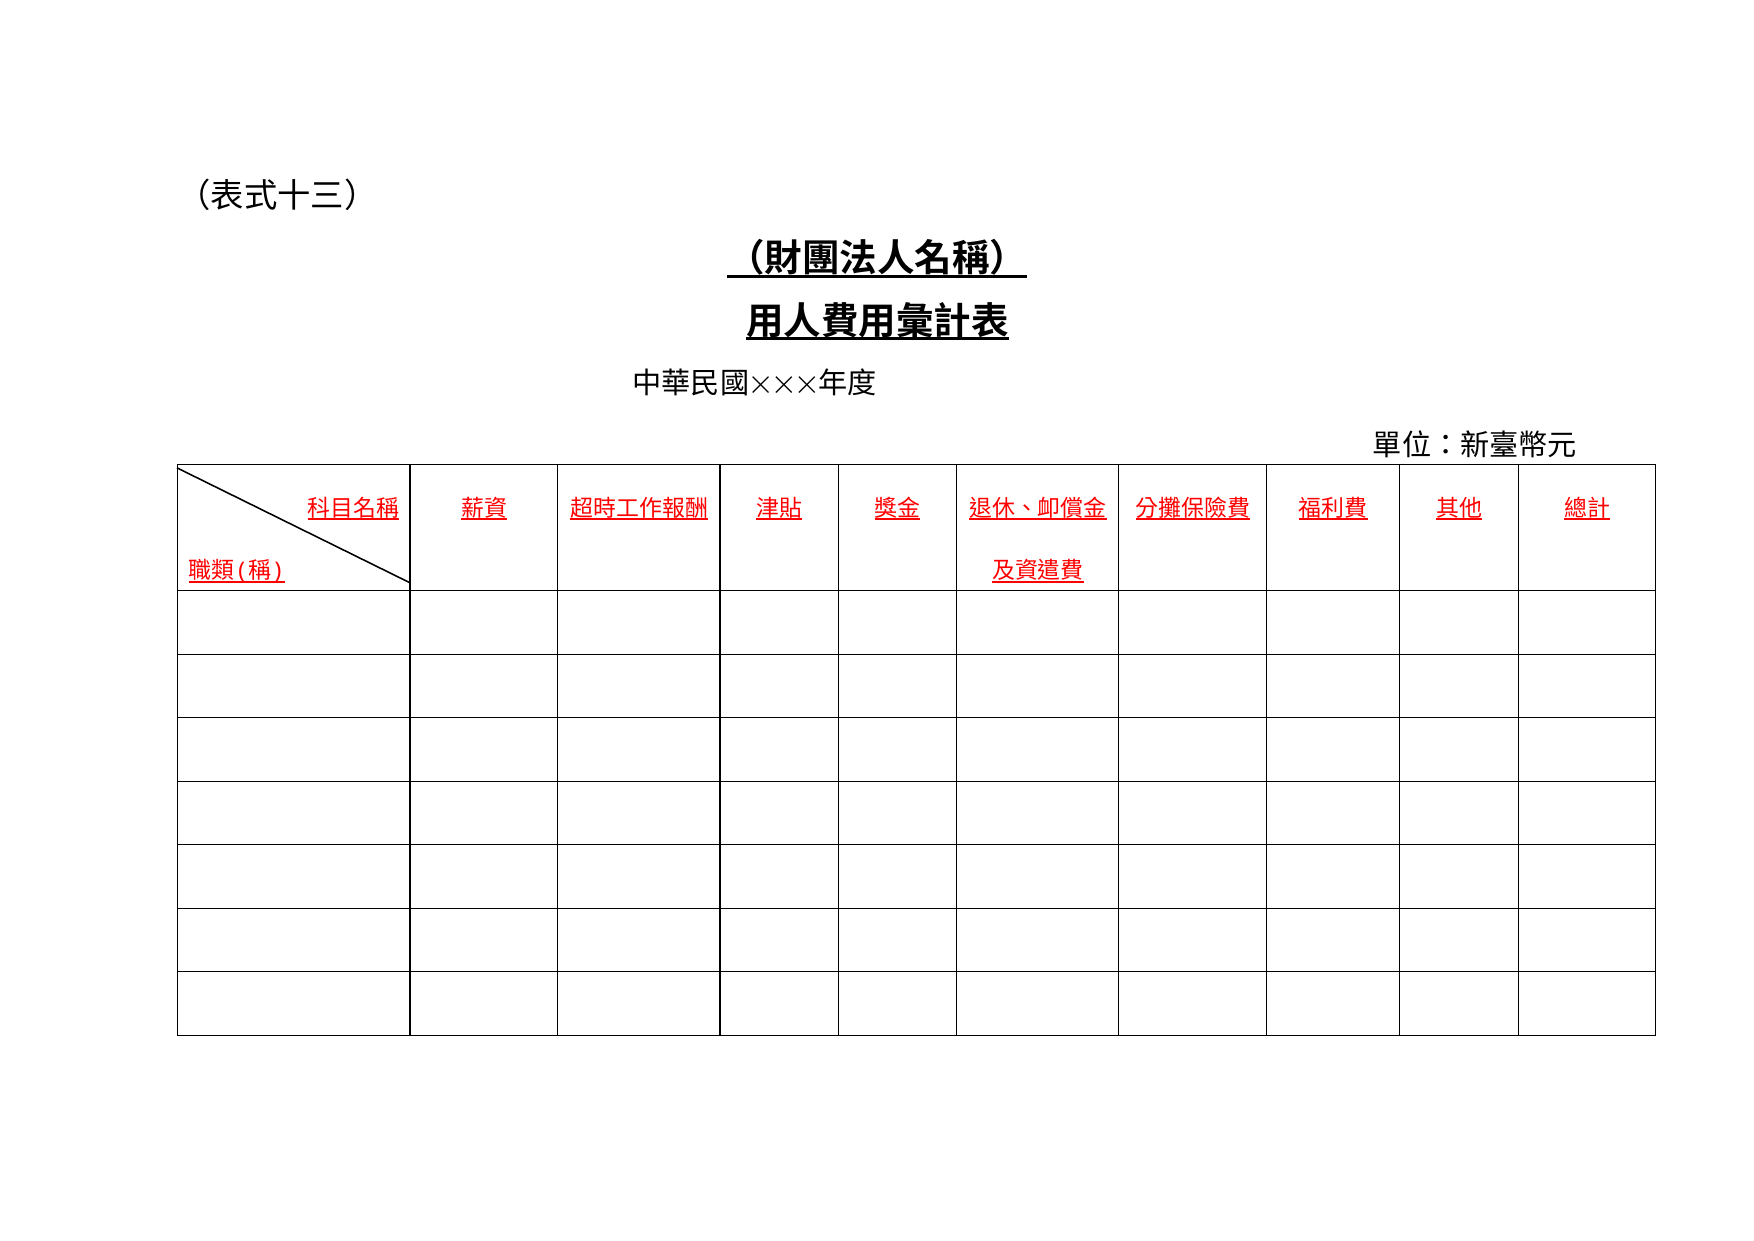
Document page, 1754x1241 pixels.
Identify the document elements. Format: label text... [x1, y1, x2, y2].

table_cell [839, 845, 956, 908]
table_cell [839, 909, 956, 971]
table_cell [839, 655, 956, 717]
table_cell [1519, 655, 1655, 717]
table_header 福利費 [1267, 465, 1399, 590]
table_cell [721, 718, 838, 781]
table_cell [1400, 782, 1518, 844]
table_cell [1400, 718, 1518, 781]
table_cell [1400, 845, 1518, 908]
table_cell [839, 591, 956, 653]
table_header 科目名稱 職類(稱) [178, 470, 409, 590]
table_cell [1519, 718, 1655, 781]
table_cell [1267, 972, 1399, 1035]
table_cell [411, 718, 557, 781]
table_cell [411, 845, 557, 908]
table_cell [721, 655, 838, 717]
table_cell [411, 591, 557, 653]
table_cell [1267, 655, 1399, 717]
table_cell [721, 782, 838, 844]
text 單位：新臺幣元 [177, 401, 1577, 464]
table_cell [1119, 782, 1266, 844]
table_header 超時工作報酬 [558, 465, 719, 590]
table_cell [558, 972, 719, 1035]
text （表式十三） [177, 151, 1577, 214]
table_cell [411, 655, 557, 717]
table_cell [1267, 909, 1399, 971]
text 用人費用彙計表 [177, 276, 1577, 339]
table_cell [558, 909, 719, 971]
table_header 津貼 [721, 465, 838, 590]
table_header 獎金 [839, 465, 956, 590]
table_cell [1267, 718, 1399, 781]
table_cell [957, 655, 1118, 717]
table_cell [1119, 909, 1266, 971]
table_cell [957, 718, 1118, 781]
table_cell [558, 591, 719, 653]
table_cell [839, 782, 956, 844]
table_cell [1267, 782, 1399, 844]
table_cell [1519, 591, 1655, 653]
table_cell [558, 845, 719, 908]
table_cell [721, 972, 838, 1035]
table_cell [721, 591, 838, 653]
table_cell [721, 909, 838, 971]
table_cell [1119, 591, 1266, 653]
table_cell [1519, 845, 1655, 908]
table_cell [178, 591, 409, 653]
table_cell [1119, 718, 1266, 781]
table_cell [558, 655, 719, 717]
table_cell [957, 782, 1118, 844]
table_cell [839, 972, 956, 1035]
table_cell [1519, 909, 1655, 971]
table_cell [957, 591, 1118, 653]
table_cell [1119, 972, 1266, 1035]
table_cell [1400, 591, 1518, 653]
table_cell [1119, 845, 1266, 908]
table_header 科目名稱 職類(稱) [178, 465, 409, 580]
table_cell [178, 909, 409, 971]
table_header 退休、卹償金及資遣費 [957, 465, 1118, 590]
table_cell [957, 845, 1118, 908]
table_cell [1267, 845, 1399, 908]
table_cell [1119, 655, 1266, 717]
table_cell [721, 845, 838, 908]
table_cell [1400, 655, 1518, 717]
table_cell [1400, 909, 1518, 971]
table_cell [411, 972, 557, 1035]
table_cell [1519, 972, 1655, 1035]
table_cell [1400, 972, 1518, 1035]
table_cell [839, 718, 956, 781]
table_cell [1267, 591, 1399, 653]
text （財團法人名稱） [177, 214, 1577, 276]
table_header 總計 [1519, 465, 1655, 590]
table_cell [1519, 782, 1655, 844]
table_cell [411, 909, 557, 971]
table_cell [558, 718, 719, 781]
table_header 薪資 [411, 465, 557, 590]
table_cell [957, 972, 1118, 1035]
table_cell [178, 655, 409, 717]
table_cell [558, 782, 719, 844]
table_header 分攤保險費 [1119, 465, 1266, 590]
table_cell [178, 718, 409, 781]
table_cell [411, 782, 557, 844]
text 中華民國年度 [177, 339, 1577, 401]
table_cell [957, 909, 1118, 971]
table_cell [178, 845, 409, 908]
table_header 其他 [1400, 465, 1518, 590]
table_cell [178, 782, 409, 844]
table_cell [178, 972, 409, 1035]
